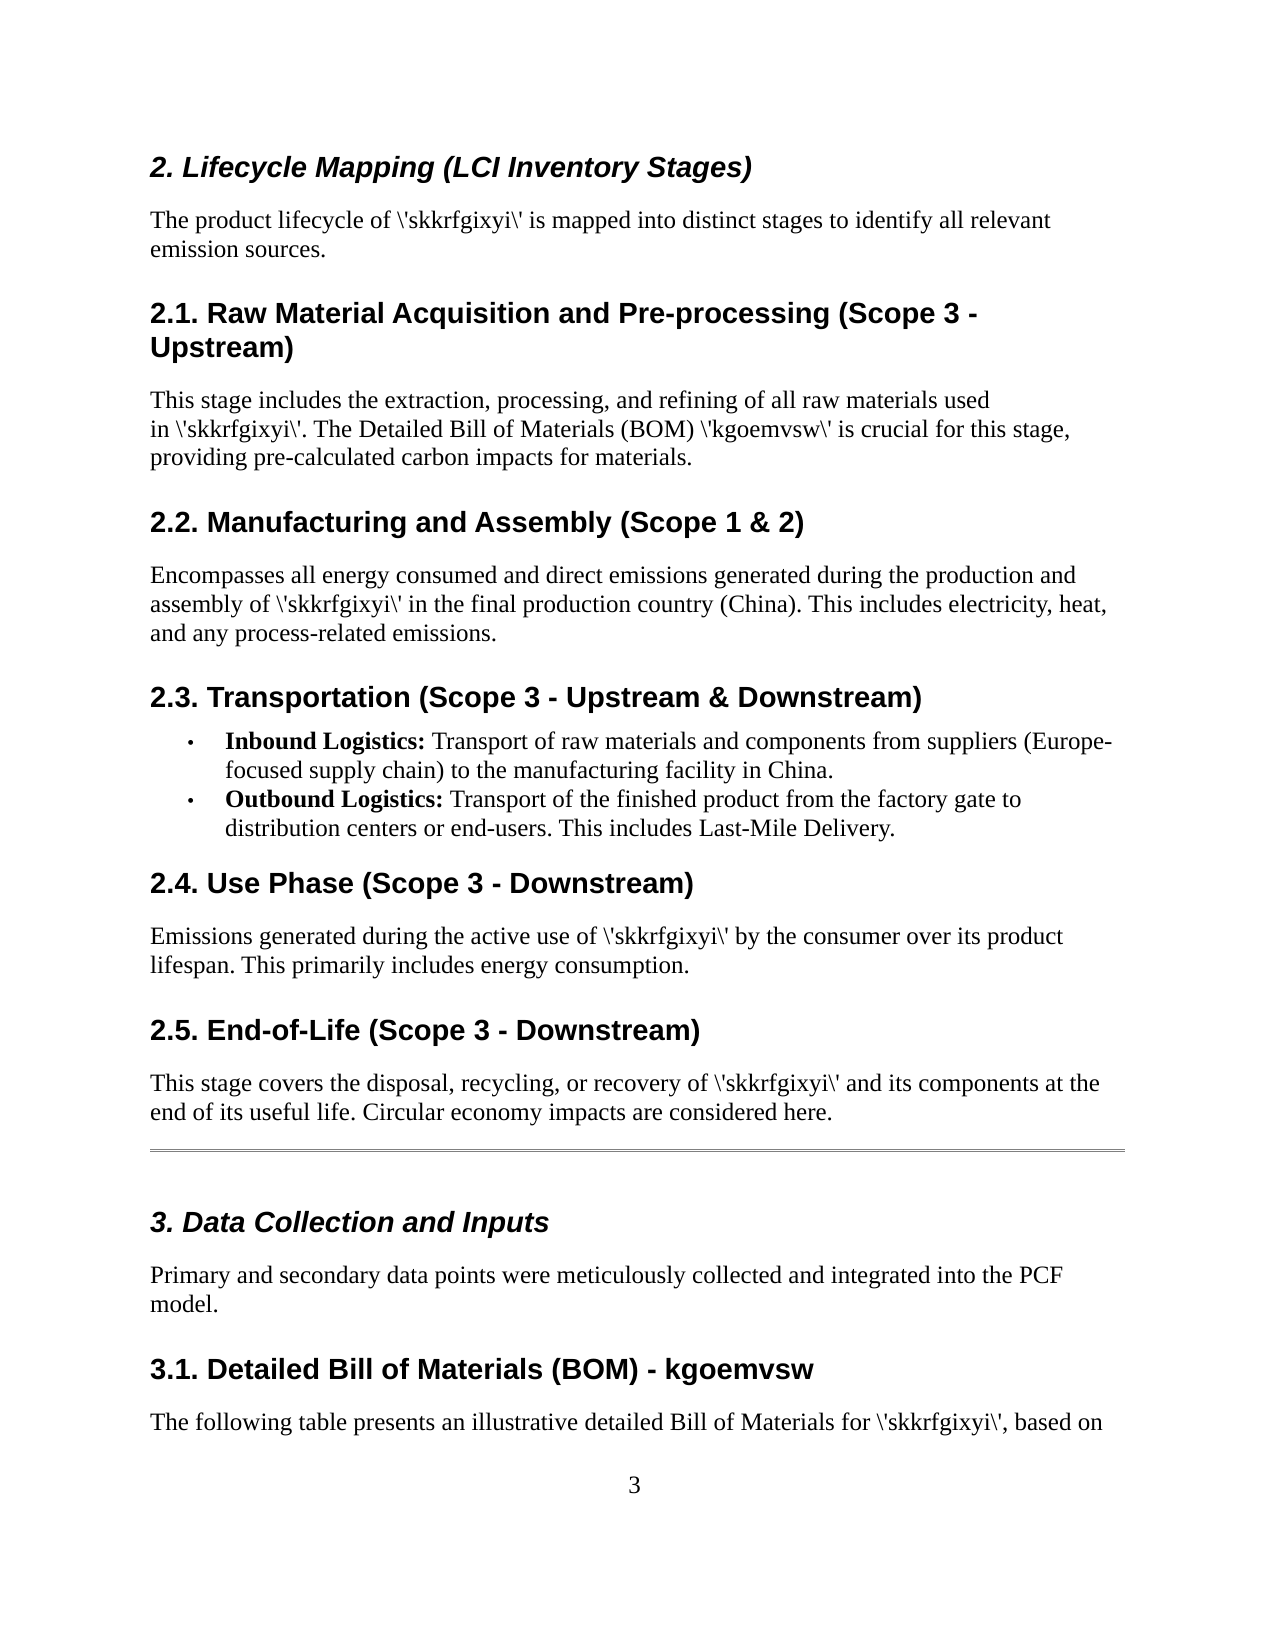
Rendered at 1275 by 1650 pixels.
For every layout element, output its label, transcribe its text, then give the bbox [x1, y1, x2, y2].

text Primary and secondary data points were meticulously collected and integrated into the PCF model. [150, 1261, 1125, 1318]
subtitle 3. Data Collection and Inputs [150, 1206, 1125, 1239]
text The product lifecycle of \'skkrfgixyi\' is mapped into distinct stages to identify all relevant emission sources. [150, 205, 1125, 262]
subtitle 2.4. Use Phase (Scope 3 - Downstream) [150, 866, 1125, 900]
subtitle 2.3. Transportation (Scope 3 - Upstream & Downstream) [150, 680, 1125, 714]
list Outbound Logistics: Transport of the finished product from the factory gate to distribution centers or end-users. This includes Last-Mile Delivery. [187, 784, 1125, 841]
text Encompasses all energy consumed and direct emissions generated during the production and assembly of \'skkrfgixyi\' in the final production country (China). This includes electricity, heat, and any process-related emissions. [150, 560, 1125, 646]
subtitle 2.1. Raw Material Acquisition and Pre-processing (Scope 3 - Upstream) [150, 296, 1125, 363]
subtitle 2.5. End-of-Life (Scope 3 - Downstream) [150, 1013, 1125, 1046]
subtitle 2.2. Manufacturing and Assembly (Scope 1 & 2) [150, 505, 1125, 539]
subtitle 2. Lifecycle Mapping (LCI Inventory Stages) [150, 150, 1125, 183]
text This stage includes the extraction, processing, and refining of all raw materials used in \'skkrfgixyi\'. The Detailed Bill of Materials (BOM) \'kgoemvsw\' is crucial for this stage, providing pre-calculated carbon impacts for materials. [150, 385, 1125, 471]
text The following table presents an illustrative detailed Bill of Materials for \'skkrfgixyi\', based on [150, 1407, 1125, 1436]
list Inbound Logistics: Transport of raw materials and components from suppliers (Europe-focused supply chain) to the manufacturing facility in China. [187, 726, 1125, 784]
subtitle 3.1. Detailed Bill of Materials (BOM) - kgoemvsw [150, 1352, 1125, 1386]
text This stage covers the disposal, recycling, or recovery of \'skkrfgixyi\' and its components at the end of its useful life. Circular economy impacts are considered here. [150, 1068, 1125, 1125]
text Emissions generated during the active use of \'skkrfgixyi\' by the consumer over its product lifespan. This primarily includes energy consumption. [150, 921, 1125, 979]
